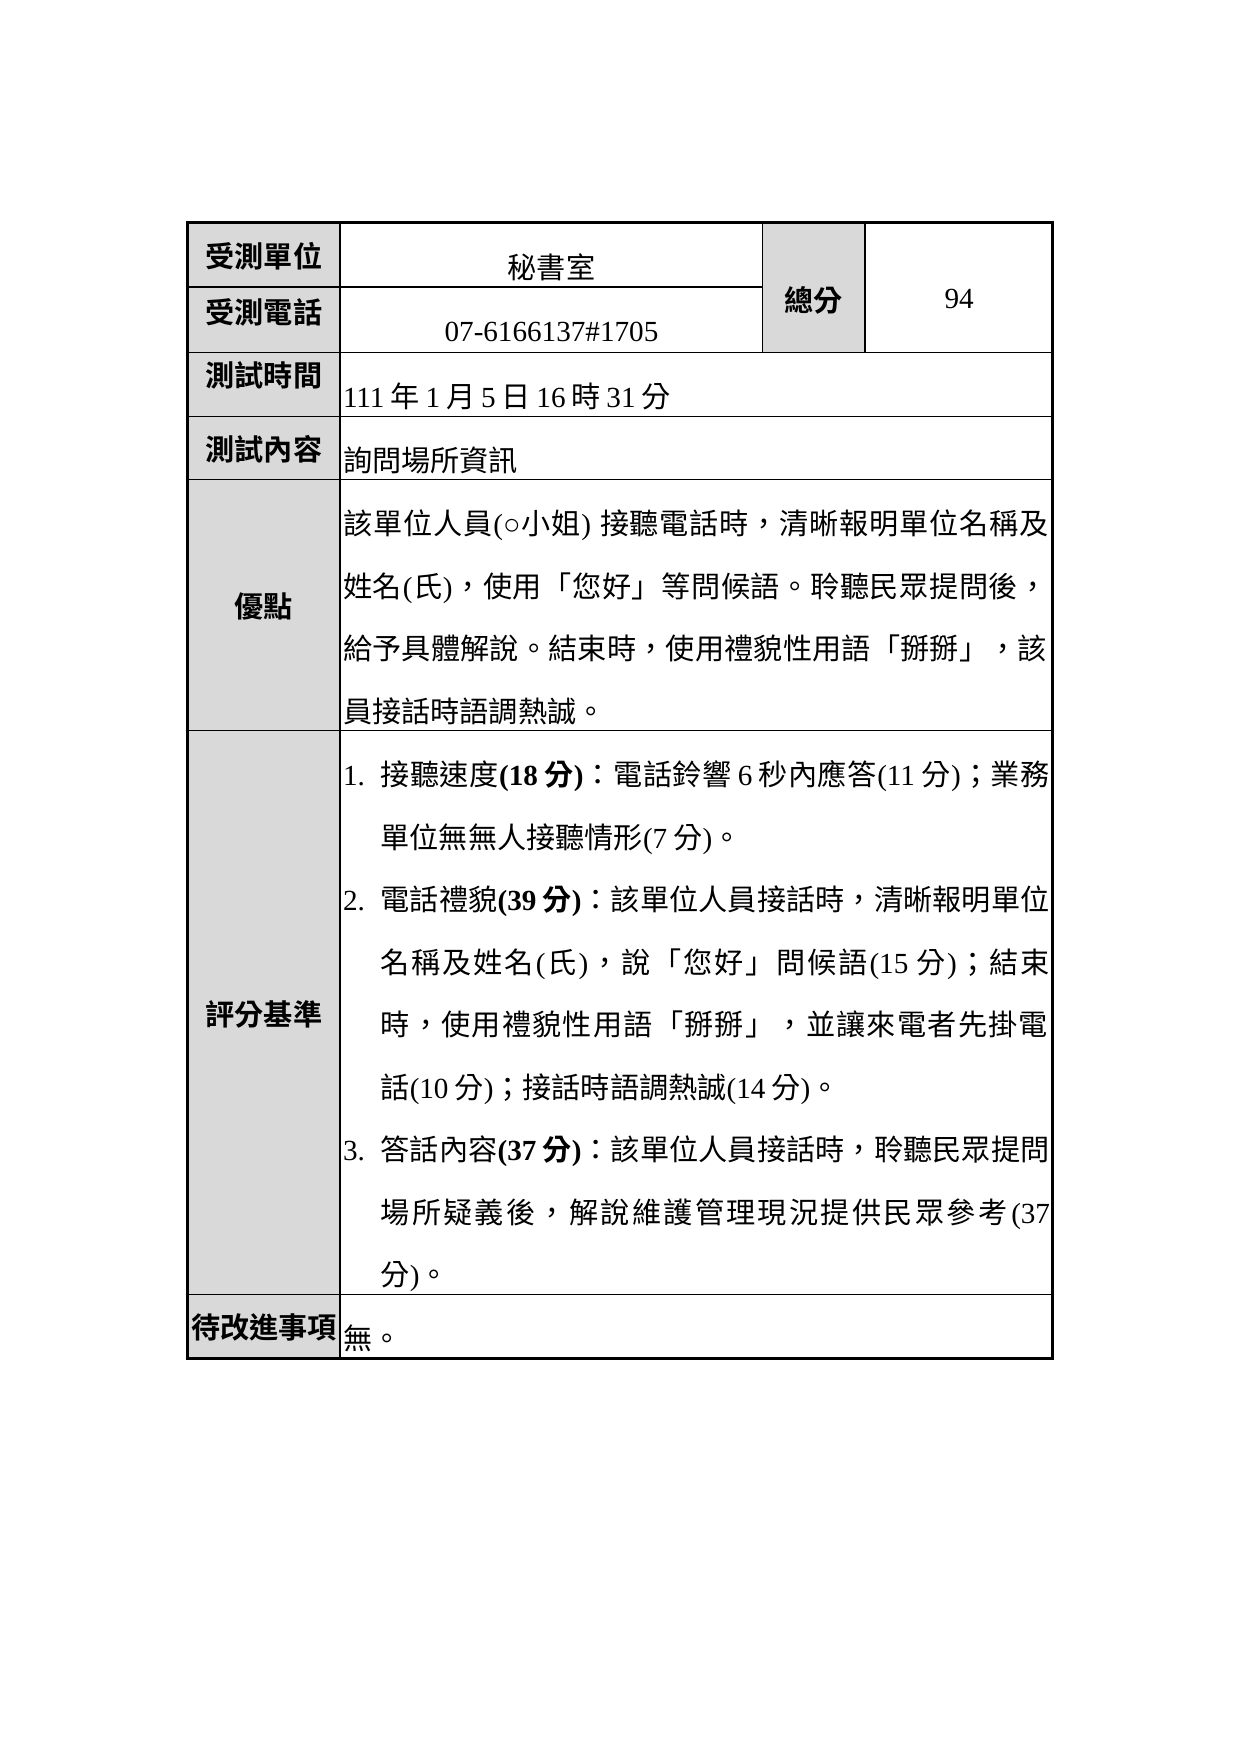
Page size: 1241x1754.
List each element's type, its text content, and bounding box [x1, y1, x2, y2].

table_cell 測試內容 [189, 417, 339, 479]
table_cell 111年1月5日16時31分 [341, 353, 1051, 416]
table_cell 測試時間 [189, 353, 339, 416]
table_cell 詢問場所資訊 [341, 417, 1051, 479]
table_cell 無。 [341, 1295, 1051, 1357]
table_header 總分 [763, 224, 864, 352]
table_cell 待改進事項 [189, 1295, 339, 1357]
table_cell 07-6166137#1705 [341, 288, 762, 352]
table_cell 優點 [189, 480, 339, 730]
table_cell 該單位人員(○小姐) 接聽電話時，清晰報明單位名稱及姓名(氏)，使用「您好」等問候語。聆聽民眾提問後，給予具體解說。結束時，使用禮貌性用語「掰掰」，該員接話時語調熱誠。 [341, 480, 1051, 730]
table_cell 評分基準 [189, 731, 339, 1294]
table_header 受測單位 [189, 224, 339, 286]
table_cell 受測電話 [189, 288, 339, 352]
table_cell 接聽速度(18分)：電話鈴響6秒內應答(11分)；業務單位無無人接聽情形(7分)。 電話禮貌(39分)：該單位人員接話時，清晰報明單位名稱及姓名(氏)，說「您好」問候語(15分)；結束時，使用禮貌性用語「掰掰」，並讓來電者先掛電話(10分)；接話時語調熱誠(14分)。 答話內容(37分)：該單位人員接話時，聆聽民眾提問場所疑義後，解說維護管理現況提供民眾參考(37分)。 [341, 731, 1051, 1294]
table_header 94 [866, 224, 1051, 352]
table_header 秘書室 [341, 224, 762, 286]
